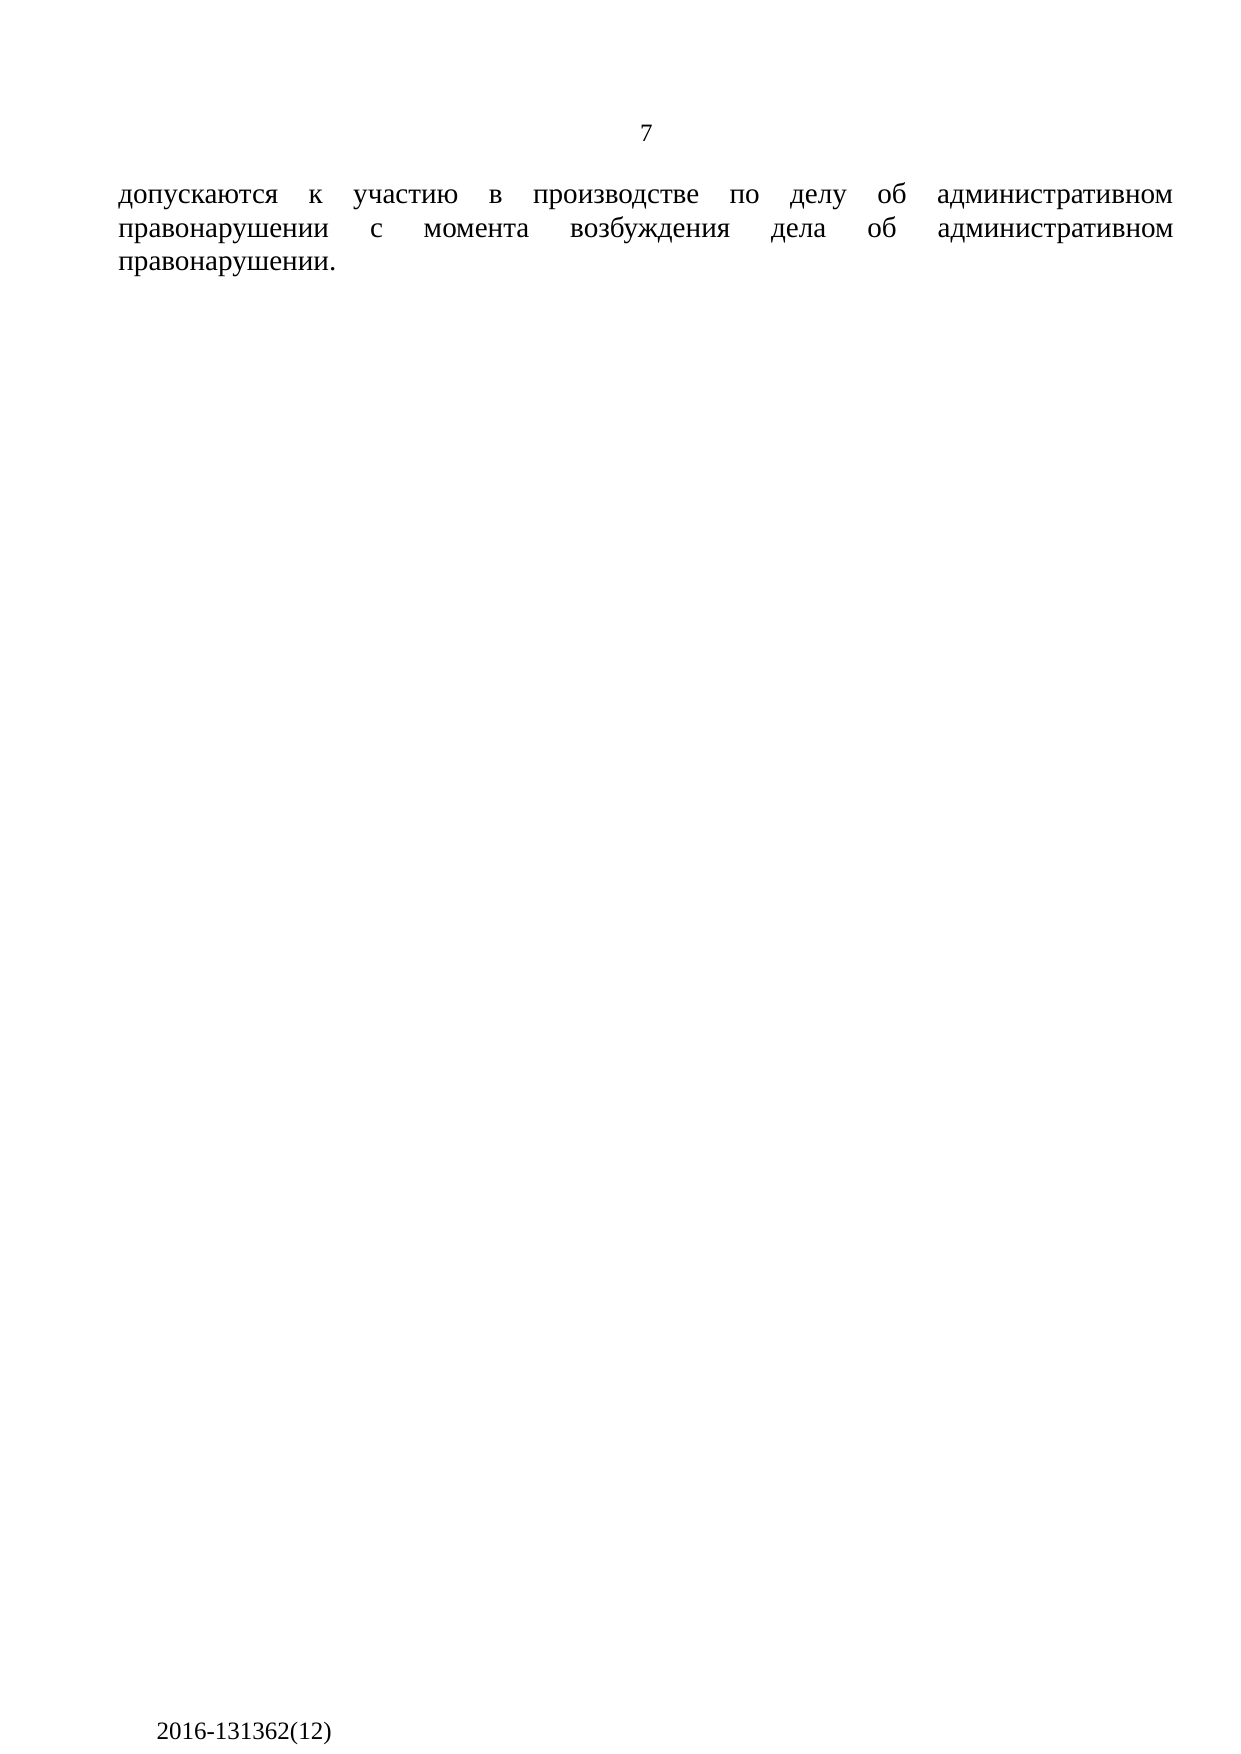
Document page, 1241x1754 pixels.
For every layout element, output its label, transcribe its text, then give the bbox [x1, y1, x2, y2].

text допускаются к участию в производстве по делу об административном правонарушении с момента возбуждения дела об административном правонарушении. [118, 176, 1174, 277]
